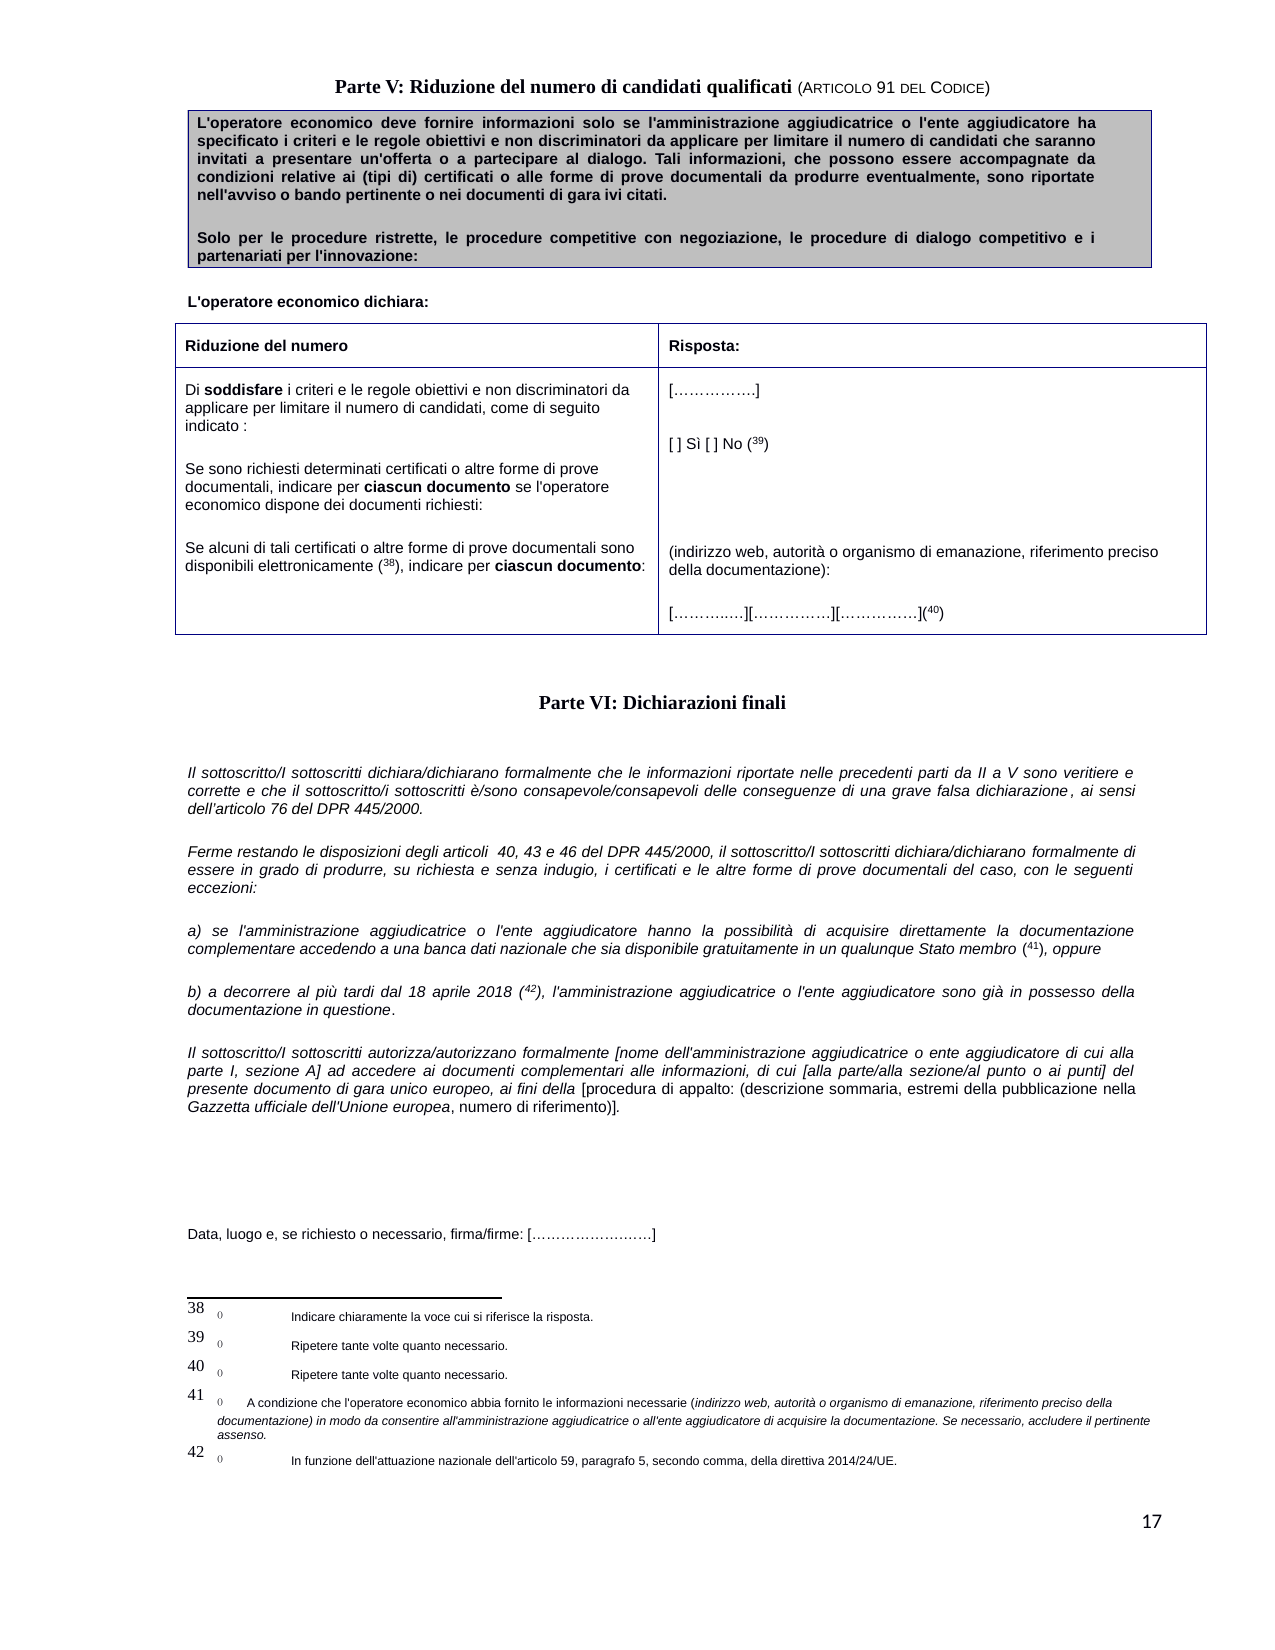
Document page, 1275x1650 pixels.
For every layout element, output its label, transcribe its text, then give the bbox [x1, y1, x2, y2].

text b) a decorrere al più tardi dal 18 aprile 2018 (), l'amministrazione aggiudicatrice o l'ente aggiudicatore sono già in possesso della documentazione in questione. [187, 983, 1137, 1019]
text Parte V: Riduzione del numero di candidati qualificati (Articolo 91 del Codice) [187, 75, 1137, 98]
text () A condizione che l'operatore economico abbia fornito le informazioni necessarie (indirizzo web, autorità o organismo di emanazione, riferimento preciso della documentazione) in modo da consentire all'amministrazione aggiudicatrice o all'ente aggiudicatore di acquisire la documentazione. Se necessario, accludere il pertinente assenso. [187, 1384, 1197, 1442]
text Il sottoscritto/I sottoscritti autorizza/autorizzano formalmente [nome dell'amministrazione aggiudicatrice o ente aggiudicatore di cui alla parte I, sezione A] ad accedere ai documenti complementari alle informazioni, di cui [alla parte/alla sezione/al punto o ai punti] del presente documento di gara unico europeo, ai fini della [procedura di appalto: (descrizione sommaria, estremi della pubblicazione nella Gazzetta ufficiale dell'Unione europea, numero di riferimento)]. [187, 1044, 1137, 1116]
text a) se l'amministrazione aggiudicatrice o l'ente aggiudicatore hanno la possibilità di acquisire direttamente la documentazione complementare accedendo a una banca dati nazionale che sia disponibile gratuitamente in un qualunque Stato membro (), oppure [187, 922, 1137, 958]
table_header Riduzione del numero [176, 324, 658, 367]
table_cell […………….] [ ] Sì [ ] No () (indirizzo web, autorità o organismo di emanazione, riferimento preciso della documentazione): [………..…][……………][……………]() [659, 368, 1206, 634]
text L'operatore economico deve fornire informazioni solo se l'amministrazione aggiudicatrice o l'ente aggiudicatore ha specificato i criteri e le regole obiettivi e non discriminatori da applicare per limitare il numero di candidati che saranno invitati a presentare un'offerta o a partecipare al dialogo. Tali informazioni, che possono essere accompagnate da condizioni relative ai (tipi di) certificati o alle forme di prove documentali da produrre eventualmente, sono riportate nell'avviso o bando pertinente o nei documenti di gara ivi citati. [189, 111, 1151, 203]
text Ferme restando le disposizioni degli articoli 40, 43 e 46 del DPR 445/2000, il sottoscritto/I sottoscritti dichiara/dichiarano formalmente di essere in grado di produrre, su richiesta e senza indugio, i certificati e le altre forme di prove documentali del caso, con le seguenti eccezioni: [187, 843, 1137, 897]
table_cell Di soddisfare i criteri e le regole obiettivi e non discriminatori da applicare per limitare il numero di candidati, come di seguito indicato : Se sono richiesti determinati certificati o altre forme di prove documentali, indicare per ciascun documento se l'operatore economico dispone dei documenti richiesti: Se alcuni di tali certificati o altre forme di prove documentali sono disponibili elettronicamente (), indicare per ciascun documento: [176, 368, 658, 634]
table_header Risposta: [659, 324, 1206, 367]
text Solo per le procedure ristrette, le procedure competitive con negoziazione, le procedure di dialogo competitivo e i partenariati per l'innovazione: [189, 225, 1151, 267]
text L'operatore economico dichiara: [187, 293, 1137, 311]
text Data, luogo e, se richiesto o necessario, firma/firme: [……………….……] [187, 1226, 1137, 1242]
title Parte VI: Dichiarazioni finali [187, 691, 1137, 714]
text Il sottoscritto/I sottoscritti dichiara/dichiarano formalmente che le informazioni riportate nelle precedenti parti da II a V sono veritiere e corrette e che il sottoscritto/i sottoscritti è/sono consapevole/consapevoli delle conseguenze di una grave falsa dichiarazione, ai sensi dell’articolo 76 del DPR 445/2000. [187, 764, 1137, 818]
text () In funzione dell'attuazione nazionale dell'articolo 59, paragrafo 5, secondo comma, della direttiva 2014/24/UE. [187, 1442, 1197, 1471]
